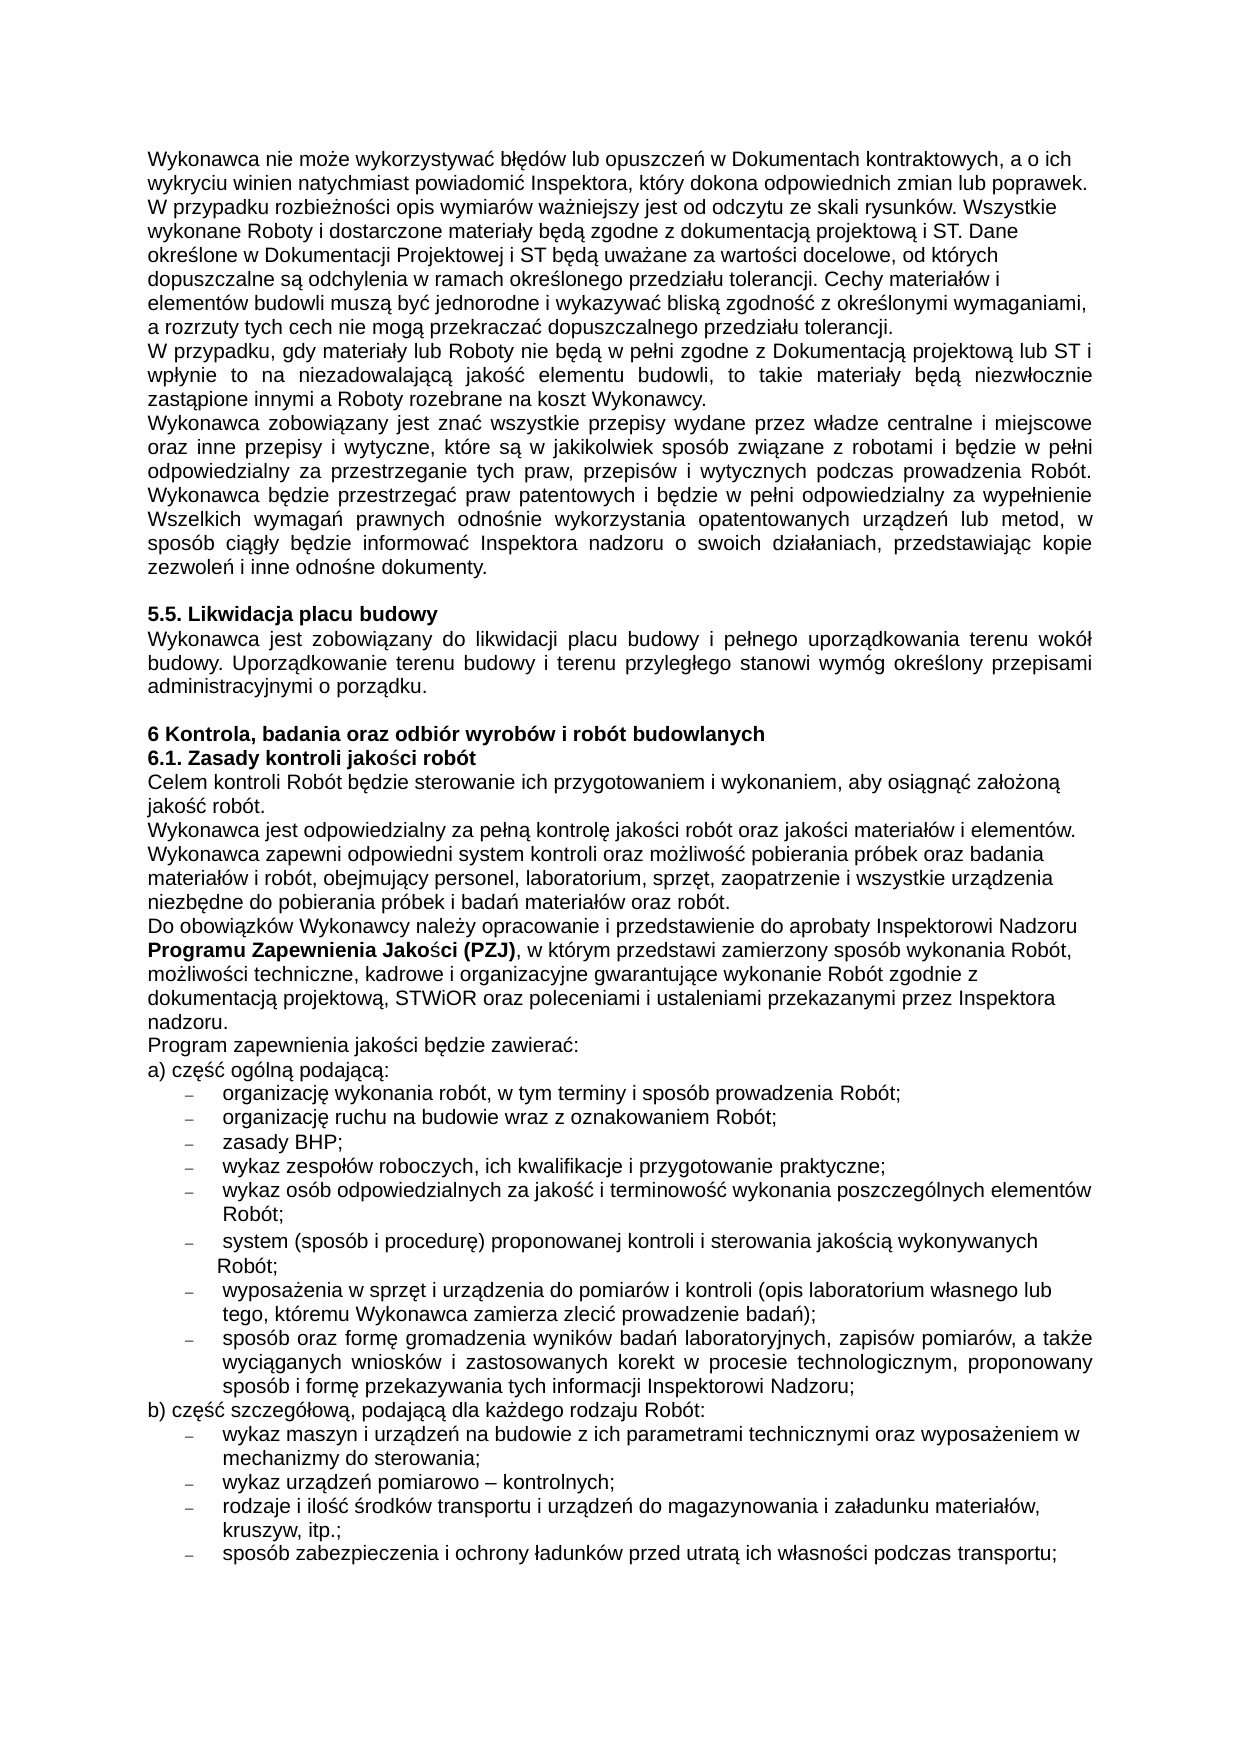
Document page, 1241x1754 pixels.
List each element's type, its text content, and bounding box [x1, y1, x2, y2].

list sposób zabezpieczenia i ochrony ładunków przed utratą ich własności podczas transportu; [185, 1542, 1105, 1565]
list wykaz maszyn i urządzeń na budowie z ich parametrami technicznymi oraz wyposażeniem w mechanizmy do sterowania; [185, 1422, 1094, 1470]
text Wykonawca jest odpowiedzialny za pełną kontrolę jakości robót oraz jakości materiałów i elementów. Wykonawca zapewni odpowiedni system kontroli oraz możliwość pobierania próbek oraz badania materiałów i robót, obejmujący personel, laboratorium, sprzęt, zaopatrzenie i wszystkie urządzenia niezbędne do pobierania próbek i badań materiałów oraz robót. [147, 818, 1105, 914]
text Wykonawca zobowiązany jest znać wszystkie przepisy wydane przez władze centralne i miejscowe oraz inne przepisy i wytyczne, które są w jakikolwiek sposób związane z robotami i będzie w pełni odpowiedzialny za przestrzeganie tych praw, przepisów i wytycznych podczas prowadzenia Robót. Wykonawca będzie przestrzegać praw patentowych i będzie w pełni odpowiedzialny za wypełnienie Wszelkich wymagań prawnych odnośnie wykorzystania opatentowanych urządzeń lub metod, w sposób ciągły będzie informować Inspektora nadzoru o swoich działaniach, przedstawiając kopie zezwoleń i inne odnośne dokumenty. [147, 411, 1093, 578]
list część szczegółową, podającą dla każdego rodzaju Robót: [147, 1398, 1105, 1422]
text Celem kontroli Robót będzie sterowanie ich przygotowaniem i wykonaniem, aby osiągnąć założoną jakość robót. [147, 770, 1105, 818]
list rodzaje i ilość środków transportu i urządzeń do magazynowania i załadunku materiałów, kruszyw, itp.; [185, 1494, 1093, 1542]
list organizację ruchu na budowie wraz z oznakowaniem Robót; [185, 1106, 1105, 1129]
text Wykonawca jest zobowiązany do likwidacji placu budowy i pełnego uporządkowania terenu wokół budowy. Uporządkowanie terenu budowy i terenu przyległego stanowi wymóg określony przepisami administracyjnymi o porządku. [147, 626, 1093, 698]
list organizację wykonania robót, w tym terminy i sposób prowadzenia Robót; [185, 1082, 1105, 1106]
list Zasady kontroli jakości robót [147, 746, 1105, 770]
subtitle Kontrola, badania oraz odbiór wyrobów i robót budowlanych [147, 722, 1105, 746]
list wyposażenia w sprzęt i urządzenia do pomiarów i kontroli (opis laboratorium własnego lub tego, któremu Wykonawca zamierza zlecić prowadzenie badań); [185, 1278, 1093, 1326]
text Wykonawca nie może wykorzystywać błędów lub opuszczeń w Dokumentach kontraktowych, a o ich wykryciu winien natychmiast powiadomić Inspektora, który dokona odpowiednich zmian lub poprawek. W przypadku rozbieżności opis wymiarów ważniejszy jest od odczytu ze skali rysunków. Wszystkie wykonane Roboty i dostarczone materiały będą zgodne z dokumentacją projektową i ST. Dane określone w Dokumentacji Projektowej i ST będą uważane za wartości docelowe, od których dopuszczalne są odchylenia w ramach określonego przedziału tolerancji. Cechy materiałów i elementów budowli muszą być jednorodne i wykazywać bliską zgodność z określonymi wymaganiami, a rozrzuty tych cech nie mogą przekraczać dopuszczalnego przedziału tolerancji. [147, 147, 1094, 339]
list wykaz osób odpowiedzialnych za jakość i terminowość wykonania poszczególnych elementów Robót; [185, 1177, 1093, 1225]
list system (sposób i procedurę) proponowanej kontroli i sterowania jakością wykonywanych Robót; [185, 1225, 1040, 1278]
list wykaz zespołów roboczych, ich kwalifikacje i przygotowanie praktyczne; [185, 1153, 1105, 1177]
list wykaz urządzeń pomiarowo – kontrolnych; [185, 1470, 1105, 1494]
text W przypadku, gdy materiały lub Roboty nie będą w pełni zgodne z Dokumentacją projektową lub ST i wpłynie to na niezadowalającą jakość elementu budowli, to takie materiały będą niezwłocznie zastąpione innymi a Roboty rozebrane na koszt Wykonawcy. [147, 339, 1093, 411]
list część ogólną podającą: [147, 1058, 1105, 1082]
list zasady BHP; [185, 1129, 1105, 1153]
text Do obowiązków Wykonawcy należy opracowanie i przedstawienie do aprobaty Inspektorowi Nadzoru Programu Zapewnienia Jakości (PZJ), w którym przedstawi zamierzony sposób wykonania Robót, możliwości techniczne, kadrowe i organizacyjne gwarantujące wykonanie Robót zgodnie z dokumentacją projektową, STWiOR oraz poleceniami i ustaleniami przekazanymi przez Inspektora nadzoru. [147, 914, 1105, 1034]
list sposób oraz formę gromadzenia wyników badań laboratoryjnych, zapisów pomiarów, a także wyciąganych wniosków i zastosowanych korekt w procesie technologicznym, proponowany sposób i formę przekazywania tych informacji Inspektorowi Nadzoru; [185, 1326, 1094, 1398]
subtitle Likwidacja placu budowy [147, 602, 1105, 626]
text Program zapewnienia jakości będzie zawierać: [147, 1034, 1105, 1058]
